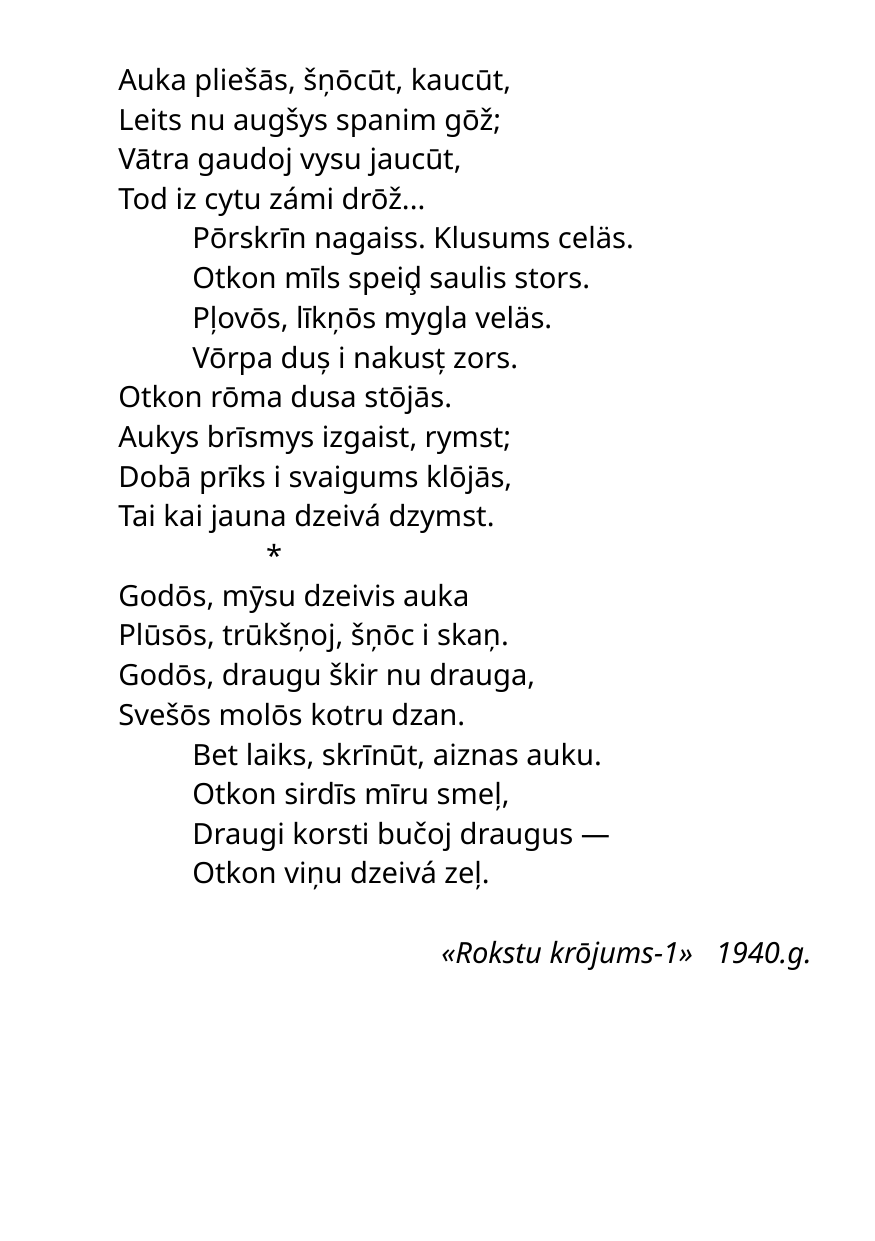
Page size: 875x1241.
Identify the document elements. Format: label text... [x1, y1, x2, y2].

text Otkon rōma dusa stōjās. [118, 377, 815, 416]
text Otkon viņu dzeivá zeļ. [118, 853, 815, 892]
text Vātra gaudoj vysu jaucūt, [118, 138, 815, 178]
text Godōs, draugu škir nu drauga, [118, 654, 815, 694]
text Plūsōs, trūkšņoj, šņōc i skaņ. [118, 615, 815, 654]
text Aukys brīsmys izgaist, rymst; [118, 416, 815, 456]
text Draugi korsti bučoj draugus — [118, 813, 815, 853]
text Tai kai jauna dzeivá dzymst. [118, 496, 815, 535]
text Godōs, mȳsu dzeivis auka [118, 575, 815, 615]
text Svešōs molōs kotru dzan. [118, 694, 815, 734]
text Leits nu augšys spanim gōž; [118, 99, 815, 138]
text Vōrpa duș i nakusț zors. [118, 337, 815, 377]
text Auka pliešās, šņōcūt, kaucūt, [118, 59, 815, 99]
text Bet laiks, skrīnūt, aiznas auku. [118, 734, 815, 773]
text Otkon mīls speiḑ saulis stors. [118, 257, 815, 297]
text Tod iz cytu zámi drōž... [118, 178, 815, 218]
text Pļovōs, līkņōs mygla veläs. [118, 297, 815, 337]
text Otkon sirdīs mīru smeļ, [118, 773, 815, 813]
text * [118, 535, 815, 575]
text Pōrskrīn nagaiss. Klusums celäs. [118, 218, 815, 257]
text «Rokstu krōjums-1» 1940.g. [59, 932, 815, 972]
text Dobā prīks i svaigums klōjās, [118, 456, 815, 496]
